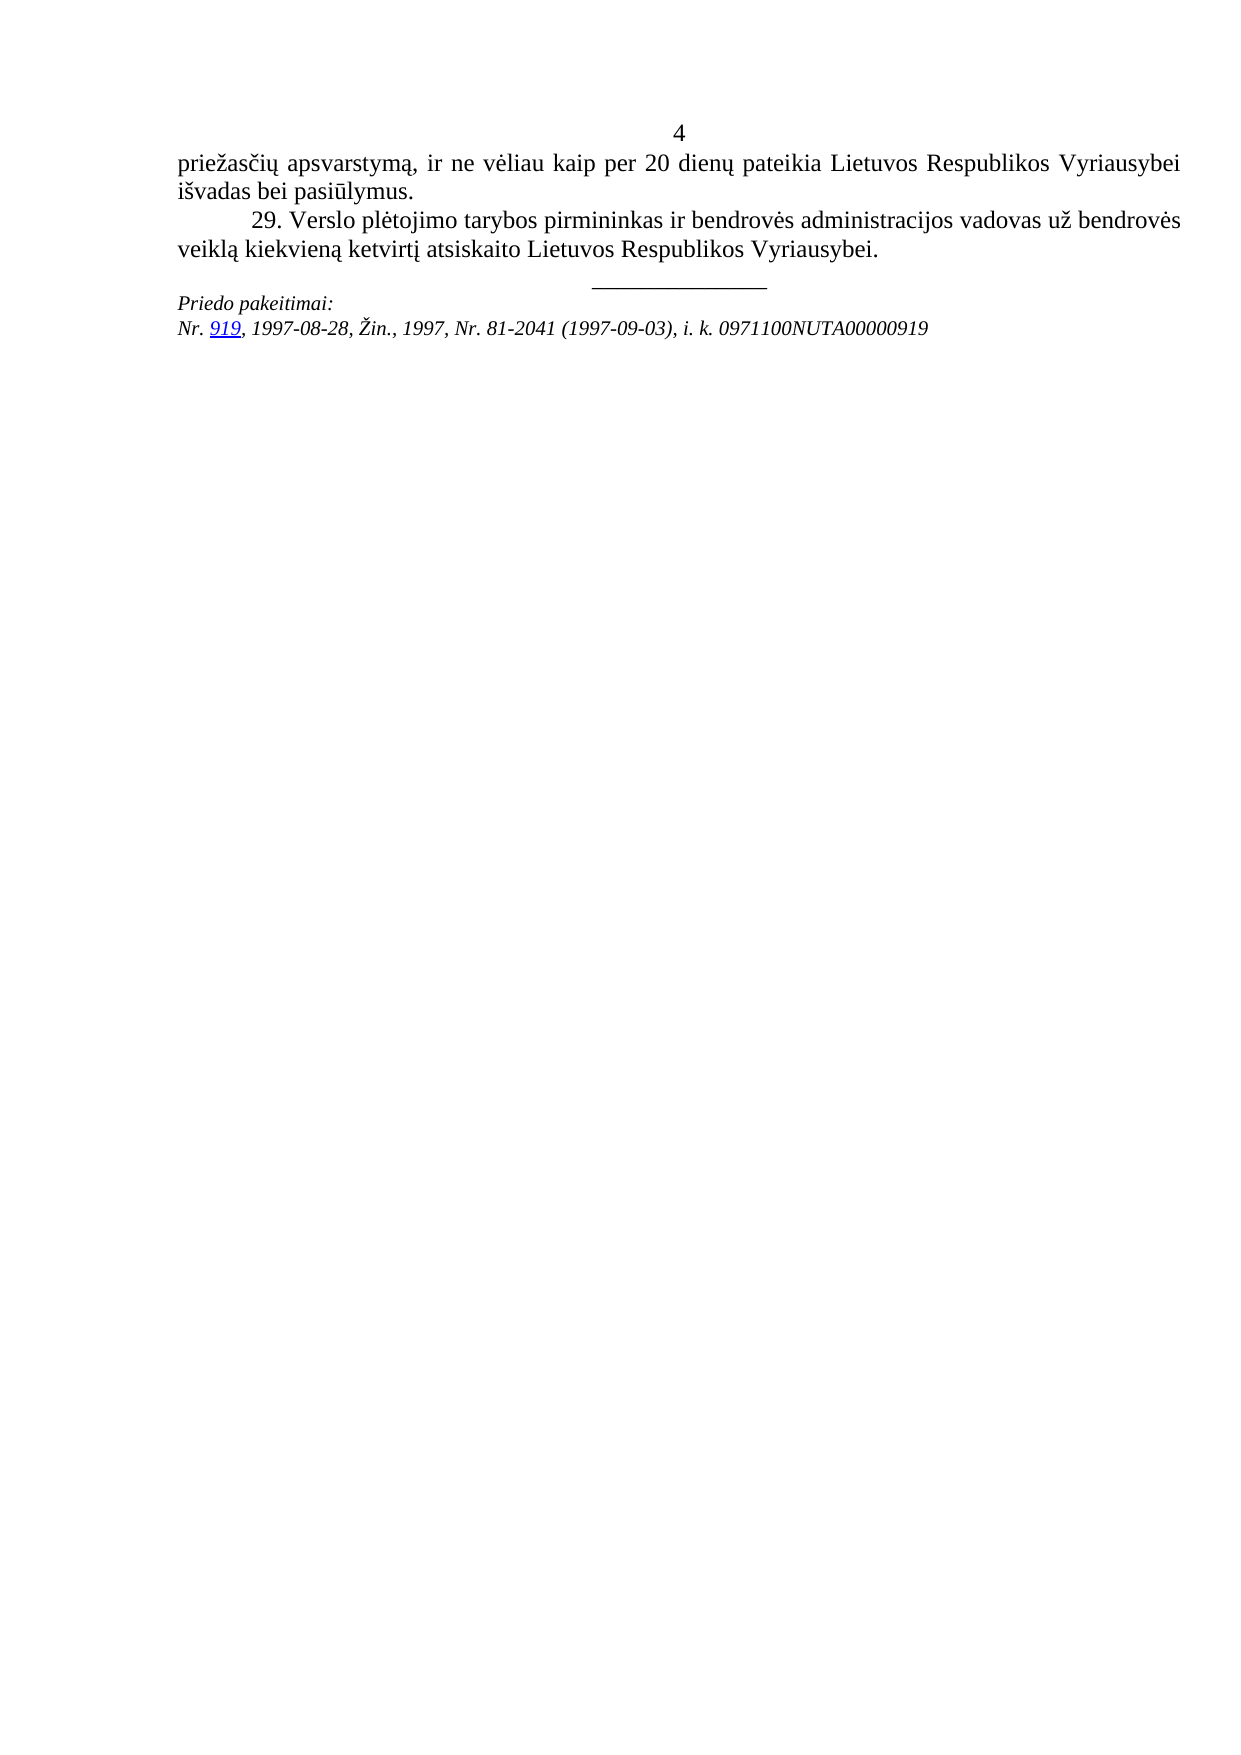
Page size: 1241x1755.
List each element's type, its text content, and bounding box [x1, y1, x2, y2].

text Nr. 919, 1997-08-28, Žin., 1997, Nr. 81-2041 (1997-09-03), i. k. 0971100NUTA00000919 [177, 315, 1181, 339]
text Priedo pakeitimai: [177, 291, 1181, 315]
text 29. Verslo plėtojimo tarybos pirmininkas ir bendrovės administracijos vadovas už bendrovės veiklą kiekvieną ketvirtį atsiskaito Lietuvos Respublikos Vyriausybei. [177, 205, 1181, 263]
text priežasčių apsvarstymą, ir ne vėliau kaip per 20 dienų pateikia Lietuvos Respublikos Vyriausybei išvadas bei pasiūlymus. [177, 148, 1181, 205]
text ______________ [177, 263, 1181, 291]
